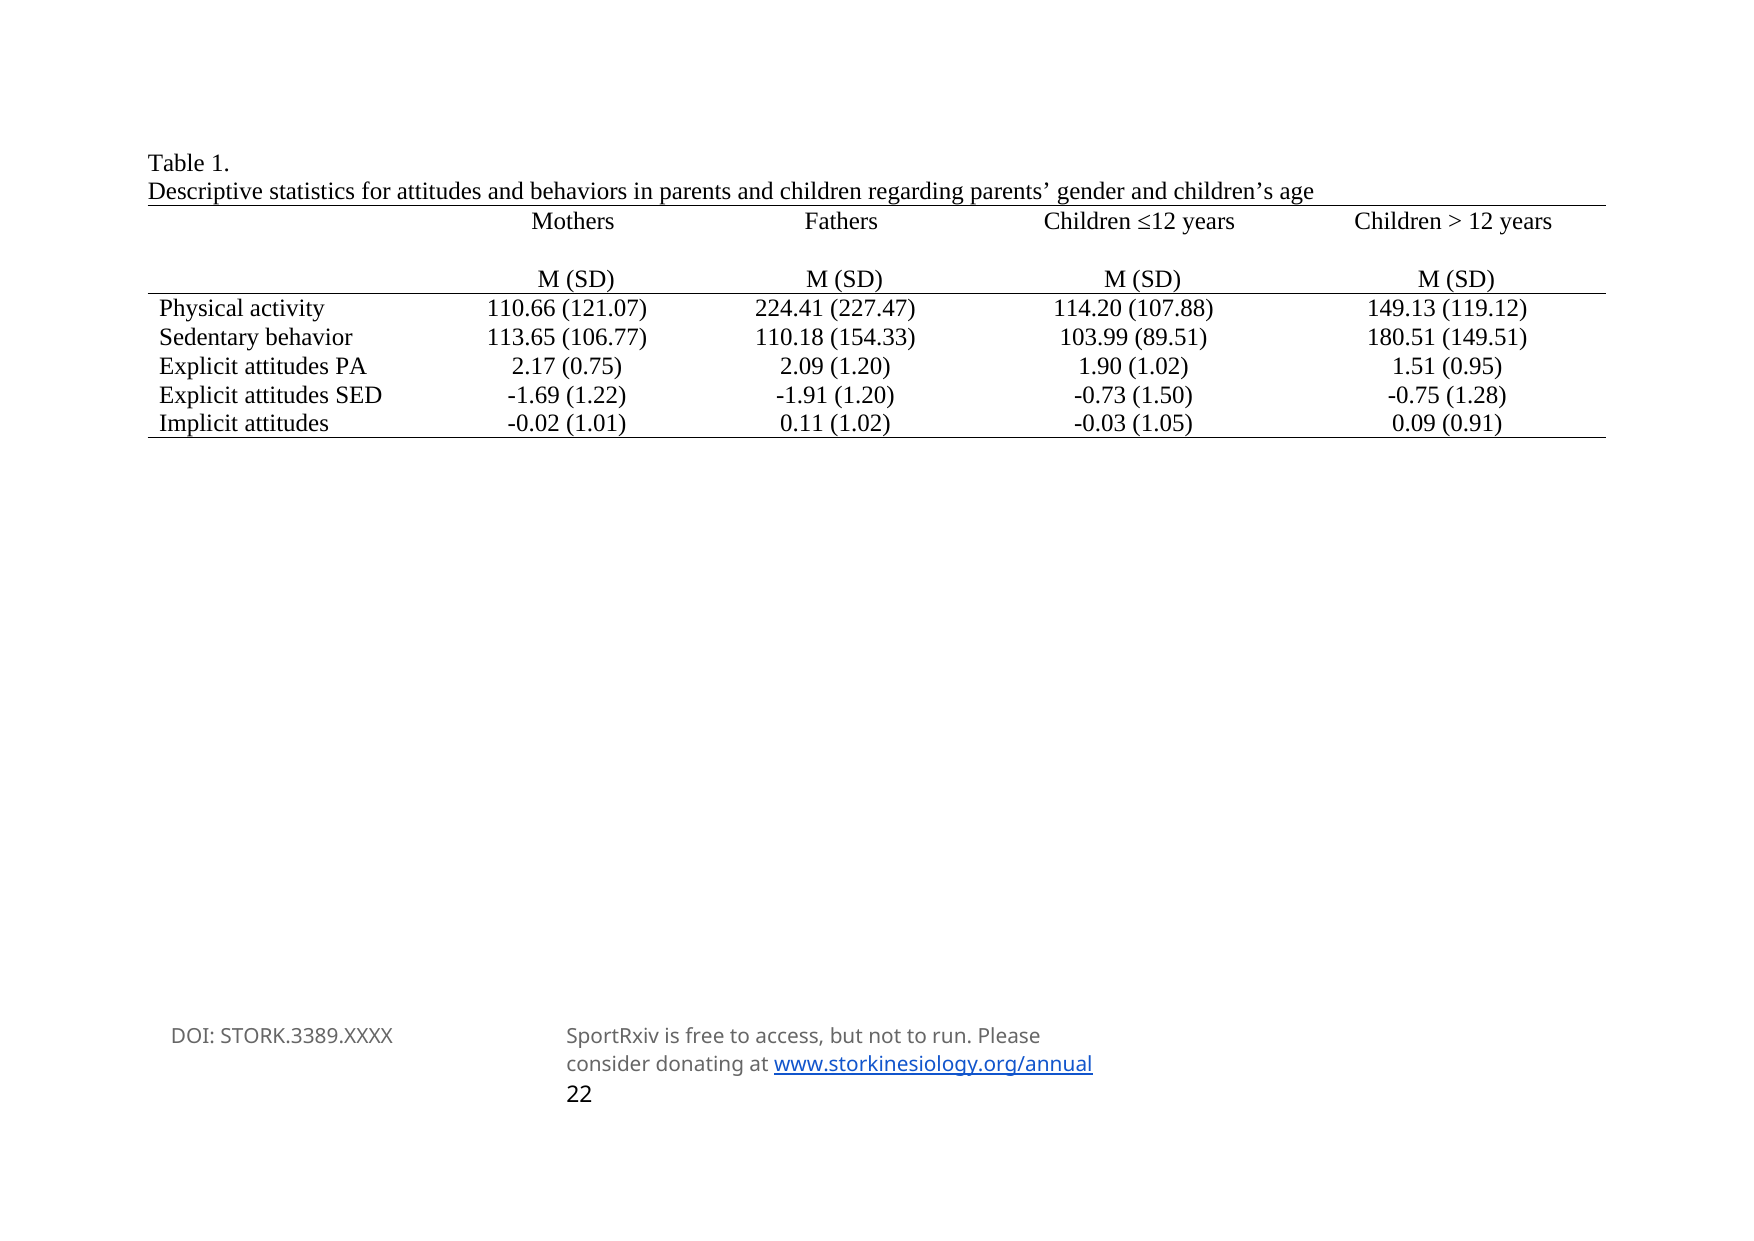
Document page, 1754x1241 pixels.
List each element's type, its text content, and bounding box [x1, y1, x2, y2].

table_cell M (SD) [710, 264, 978, 292]
table_cell [1306, 235, 1606, 264]
table_cell 110.66 (121.07) [442, 294, 710, 322]
table_header Mothers [442, 206, 710, 235]
table_cell 180.51 (149.51) [1306, 322, 1606, 351]
text Table 1. [148, 148, 1606, 176]
table_cell 114.20 (107.88) [979, 294, 1306, 322]
table_header Children > 12 years [1306, 206, 1606, 235]
table_cell 149.13 (119.12) [1306, 294, 1606, 322]
text Descriptive statistics for attitudes and behaviors in parents and children regarding parents’ gender and children’s age [148, 176, 1606, 205]
table_cell -0.75 (1.28) [1306, 380, 1606, 408]
table_cell Explicit attitudes PA [148, 351, 442, 380]
table_cell M (SD) [442, 264, 710, 292]
table_cell 224.41 (227.47) [710, 294, 978, 322]
table_cell 1.51 (0.95) [1306, 351, 1606, 380]
table_cell 0.09 (0.91) [1306, 409, 1606, 437]
table_header Fathers [710, 206, 978, 235]
table_cell 1.90 (1.02) [979, 351, 1306, 380]
table_cell [148, 264, 442, 292]
table_cell 2.09 (1.20) [710, 351, 978, 380]
table_cell Implicit attitudes [148, 409, 442, 437]
table_cell [979, 235, 1306, 264]
table_cell -1.91 (1.20) [710, 380, 978, 408]
table_cell 113.65 (106.77) [442, 322, 710, 351]
table_cell Physical activity [148, 294, 442, 322]
table_cell -1.69 (1.22) [442, 380, 710, 408]
table_cell 110.18 (154.33) [710, 322, 978, 351]
table_cell 2.17 (0.75) [442, 351, 710, 380]
table_header Children ≤12 years [979, 206, 1306, 235]
table_cell Sedentary behavior [148, 322, 442, 351]
table_cell M (SD) [979, 264, 1306, 292]
table_cell -0.02 (1.01) [442, 409, 710, 437]
table_cell -0.73 (1.50) [979, 380, 1306, 408]
table_cell -0.03 (1.05) [979, 409, 1306, 437]
table_cell 103.99 (89.51) [979, 322, 1306, 351]
table_cell [442, 235, 710, 264]
table_cell [148, 235, 442, 264]
table_cell M (SD) [1306, 264, 1606, 292]
table_cell 0.11 (1.02) [710, 409, 978, 437]
table_cell [710, 235, 978, 264]
table_cell Explicit attitudes SED [148, 380, 442, 408]
table_header [148, 206, 442, 235]
